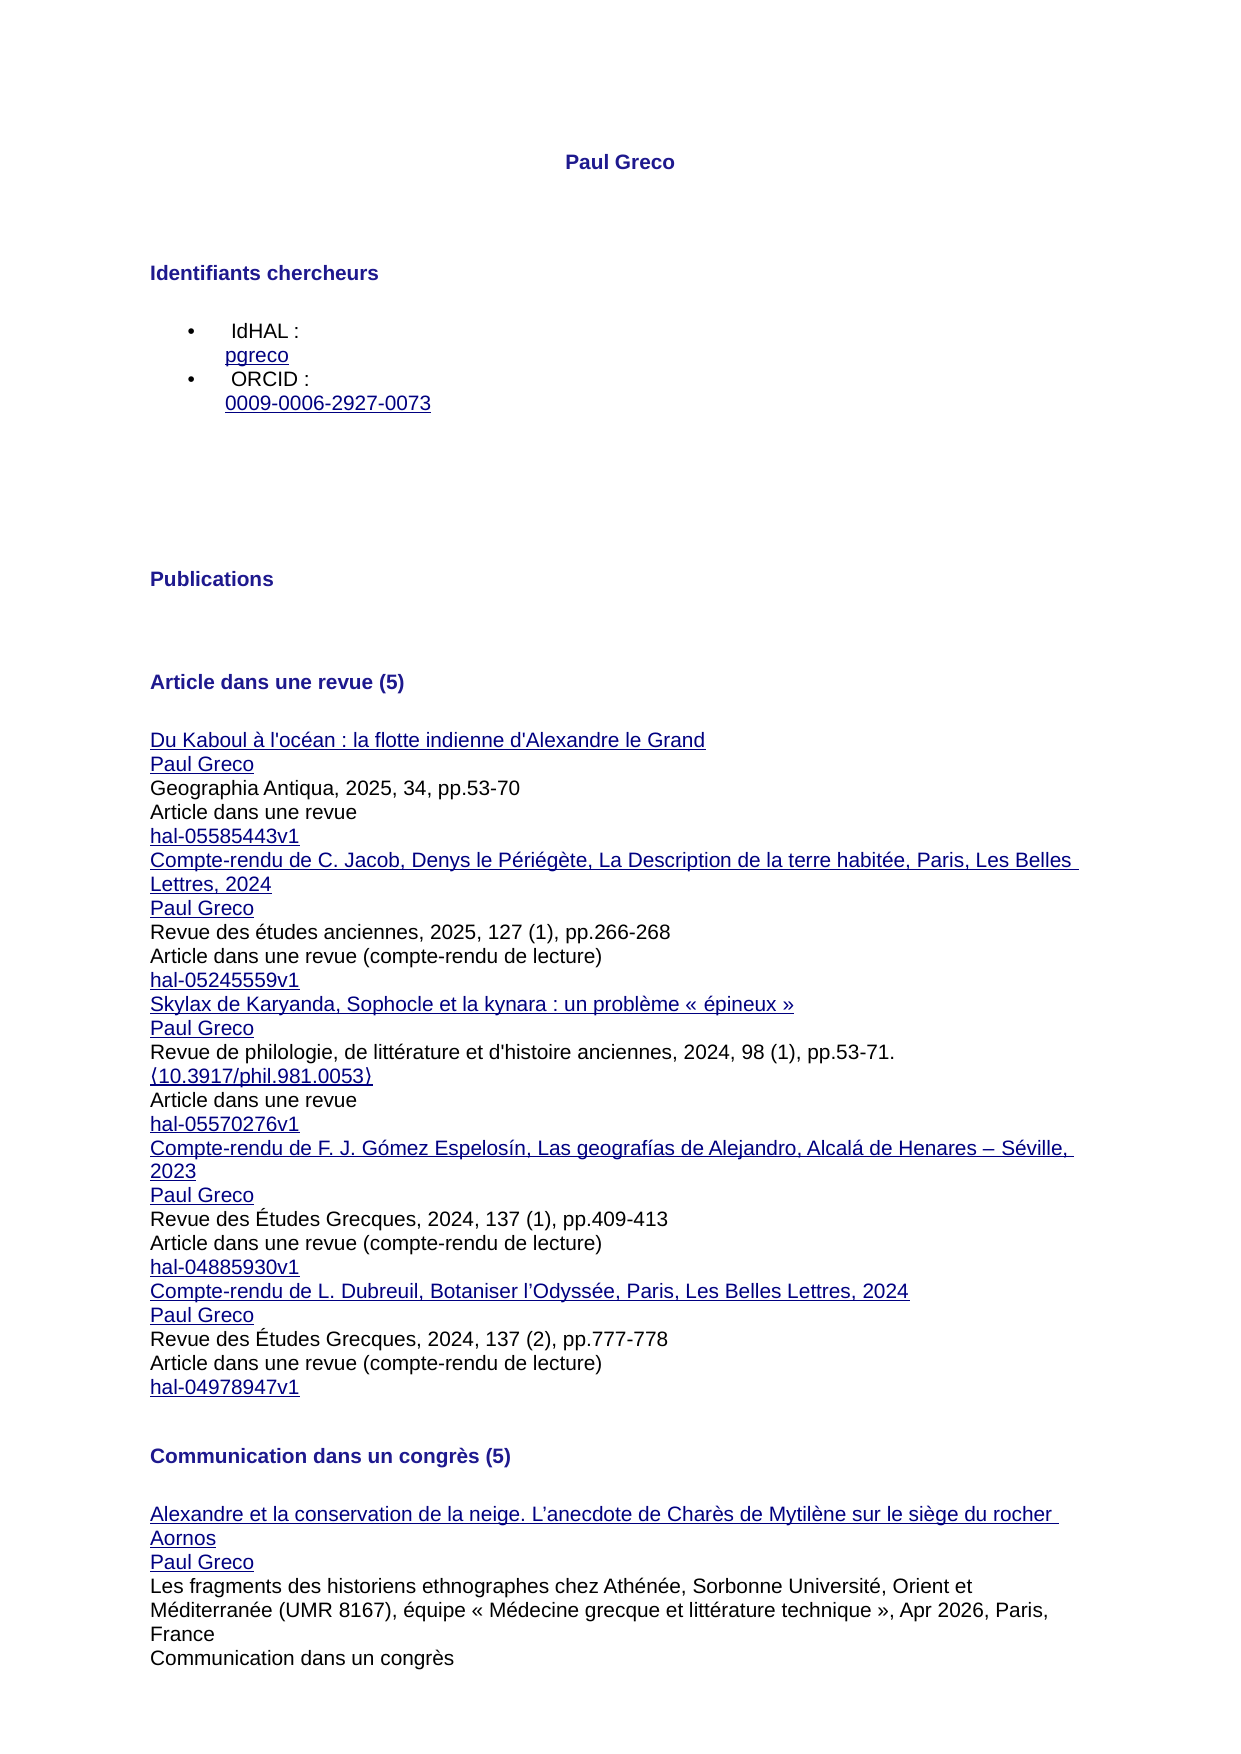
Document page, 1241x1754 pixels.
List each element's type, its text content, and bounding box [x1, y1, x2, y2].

subtitle Article dans une revue (5) [150, 670, 1090, 694]
subtitle Paul Greco [150, 150, 1090, 174]
table_cell Skylax de Karyanda, Sophocle et la kynara : un problème « épineux » Paul Greco Revue de philologie, de littérature et d'histoire anciennes, 2024, 98 (1), pp.53-71. ⟨10.3917/phil.981.0053⟩ Article dans une revue hal-05570276v1 [150, 992, 1090, 1135]
subtitle Identifiants chercheurs [150, 260, 1090, 284]
table_header Du Kaboul à l'océan : la flotte indienne d'Alexandre le Grand Paul Greco Geographia Antiqua, 2025, 34, pp.53-70 Article dans une revue hal-05585443v1 [150, 728, 1090, 848]
table_cell Compte-rendu de F. J. Gómez Espelosín, Las geografías de Alejandro, Alcalá de Henares – Séville, 2023 Paul Greco Revue des Études Grecques, 2024, 137 (1), pp.409-413 Article dans une revue (compte-rendu de lecture) hal-04885930v1 [150, 1135, 1090, 1279]
subtitle Communication dans un congrès (5) [150, 1444, 1090, 1468]
table_cell Compte-rendu de C. Jacob, Denys le Périégète, La Description de la terre habitée, Paris, Les Belles Lettres, 2024 Paul Greco Revue des études anciennes, 2025, 127 (1), pp.266-268 Article dans une revue (compte-rendu de lecture) hal-05245559v1 [150, 848, 1090, 992]
subtitle Publications [150, 567, 1090, 591]
table_header Alexandre et la conservation de la neige. L’anecdote de Charès de Mytilène sur le siège du rocher Aornos Paul Greco Les fragments des historiens ethnographes chez Athénée, Sorbonne Université, Orient et Méditerranée (UMR 8167), équipe « Médecine grecque et littérature technique », Apr 2026, Paris, France Communication dans un congrès [150, 1502, 1090, 1670]
list pgreco [187, 343, 1090, 367]
table_cell Compte-rendu de L. Dubreuil, Botaniser l’Odyssée, Paris, Les Belles Lettres, 2024 Paul Greco Revue des Études Grecques, 2024, 137 (2), pp.777-778 Article dans une revue (compte-rendu de lecture) hal-04978947v1 [150, 1279, 1090, 1399]
list 0009-0006-2927-0073 [187, 391, 1090, 414]
list ORCID : [187, 367, 1090, 391]
list IdHAL : [187, 319, 1090, 343]
